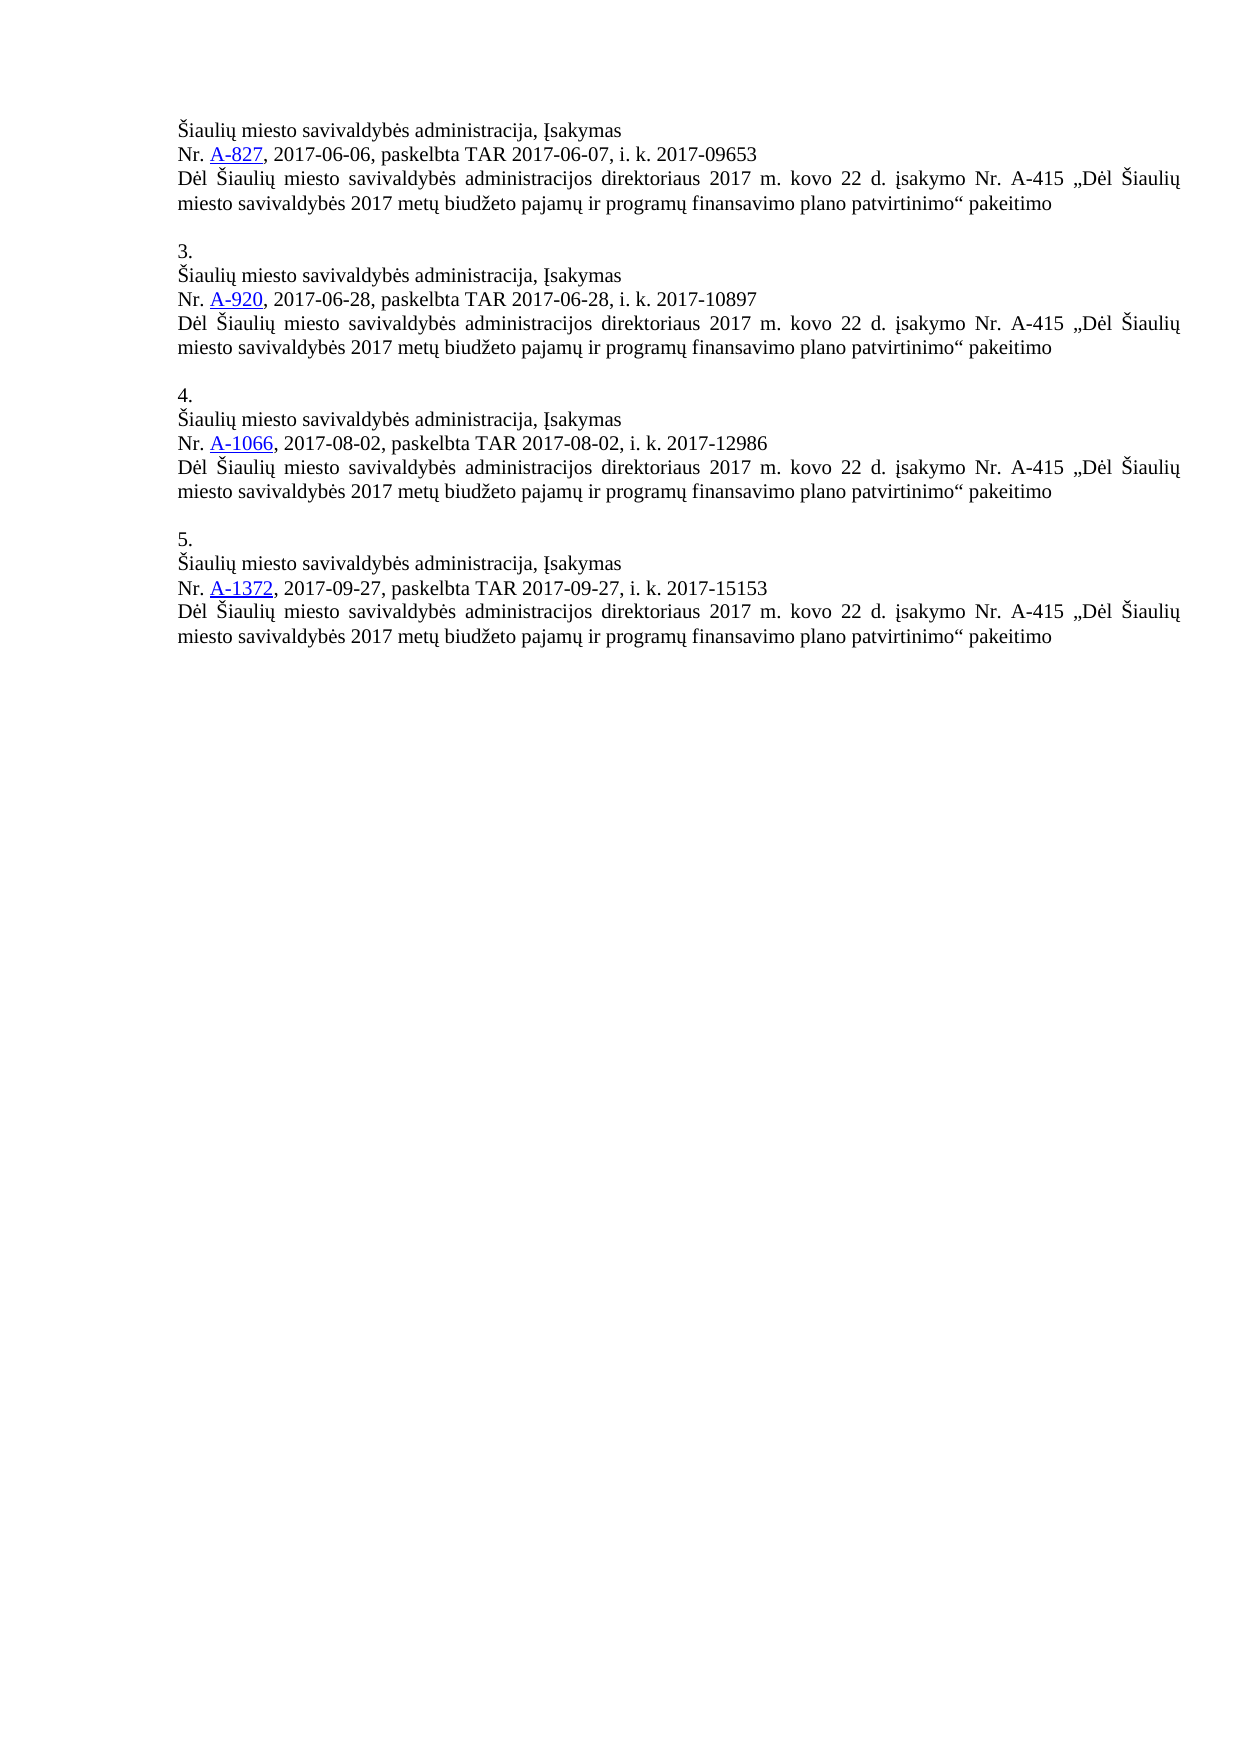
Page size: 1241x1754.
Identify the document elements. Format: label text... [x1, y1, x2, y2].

text Dėl Šiaulių miesto savivaldybės administracijos direktoriaus 2017 m. kovo 22 d. įsakymo Nr. A-415 „Dėl Šiaulių miesto savivaldybės 2017 metų biudžeto pajamų ir programų finansavimo plano patvirtinimo“ pakeitimo [177, 311, 1181, 359]
text Šiaulių miesto savivaldybės administracija, Įsakymas [177, 407, 1181, 431]
text Dėl Šiaulių miesto savivaldybės administracijos direktoriaus 2017 m. kovo 22 d. įsakymo Nr. A-415 „Dėl Šiaulių miesto savivaldybės 2017 metų biudžeto pajamų ir programų finansavimo plano patvirtinimo“ pakeitimo [177, 599, 1181, 648]
text 3. [177, 238, 1181, 263]
text 5. [177, 527, 1181, 551]
text 4. [177, 383, 1181, 407]
text Nr. A-1372, 2017-09-27, paskelbta TAR 2017-09-27, i. k. 2017-15153 [177, 575, 1181, 599]
text Dėl Šiaulių miesto savivaldybės administracijos direktoriaus 2017 m. kovo 22 d. įsakymo Nr. A-415 „Dėl Šiaulių miesto savivaldybės 2017 metų biudžeto pajamų ir programų finansavimo plano patvirtinimo“ pakeitimo [177, 455, 1181, 503]
text Nr. A-1066, 2017-08-02, paskelbta TAR 2017-08-02, i. k. 2017-12986 [177, 431, 1181, 455]
text Nr. A-827, 2017-06-06, paskelbta TAR 2017-06-07, i. k. 2017-09653 [177, 142, 1181, 166]
text Šiaulių miesto savivaldybės administracija, Įsakymas [177, 118, 1181, 142]
text Nr. A-920, 2017-06-28, paskelbta TAR 2017-06-28, i. k. 2017-10897 [177, 287, 1181, 311]
text Dėl Šiaulių miesto savivaldybės administracijos direktoriaus 2017 m. kovo 22 d. įsakymo Nr. A-415 „Dėl Šiaulių miesto savivaldybės 2017 metų biudžeto pajamų ir programų finansavimo plano patvirtinimo“ pakeitimo [177, 166, 1181, 214]
text Šiaulių miesto savivaldybės administracija, Įsakymas [177, 263, 1181, 287]
text Šiaulių miesto savivaldybės administracija, Įsakymas [177, 551, 1181, 575]
